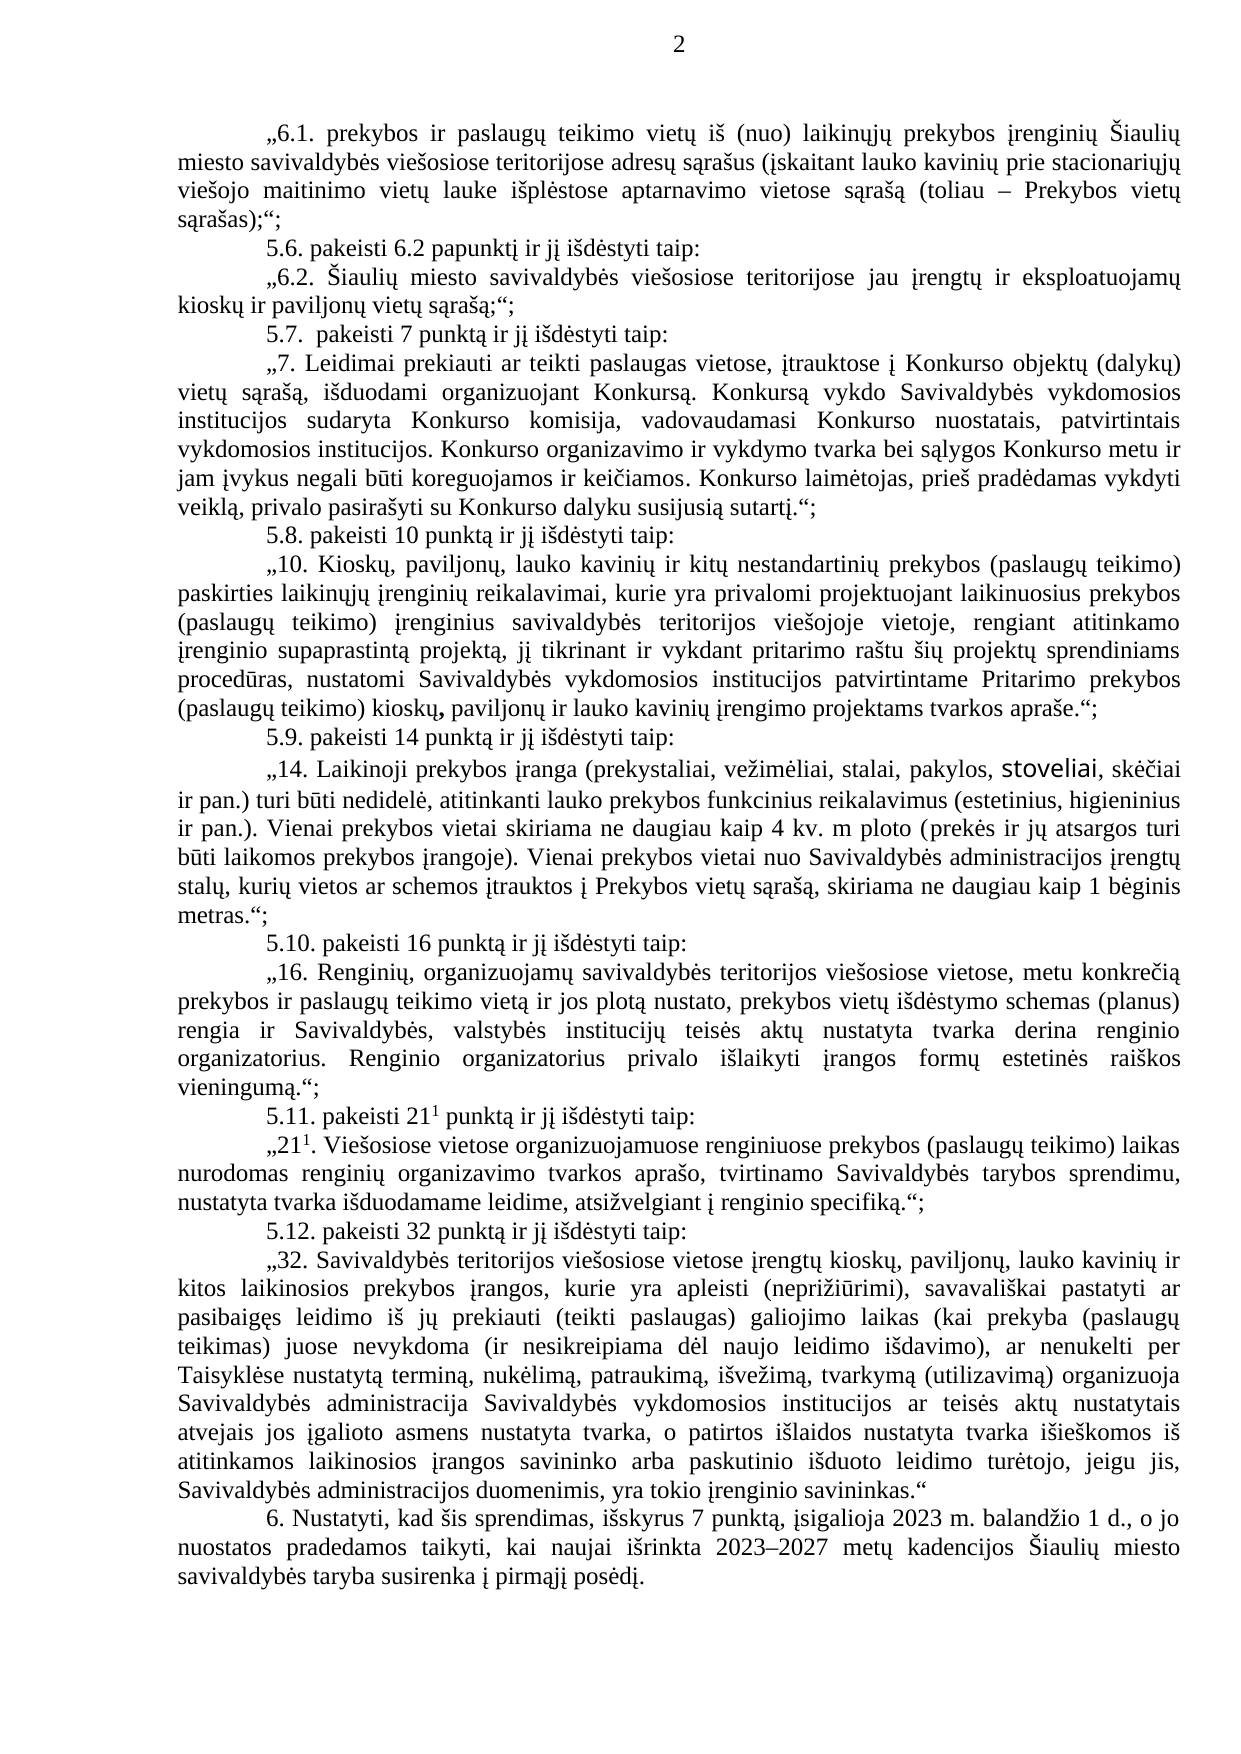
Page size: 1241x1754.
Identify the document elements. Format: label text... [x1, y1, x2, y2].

text „6.1. prekybos ir paslaugų teikimo vietų iš (nuo) laikinųjų prekybos įrenginių Šiaulių miesto savivaldybės viešosiose teritorijose adresų sąrašus (įskaitant lauko kavinių prie stacionariųjų viešojo maitinimo vietų lauke išplėstose aptarnavimo vietose sąrašą (toliau – Prekybos vietų sąrašas);“; [177, 118, 1181, 233]
text „32. Savivaldybės teritorijos viešosiose vietose įrengtų kioskų, paviljonų, lauko kavinių ir kitos laikinosios prekybos įrangos, kurie yra apleisti (neprižiūrimi), savavališkai pastatyti ar pasibaigęs leidimo iš jų prekiauti (teikti paslaugas) galiojimo laikas (kai prekyba (paslaugų teikimas) juose nevykdoma (ir nesikreipiama dėl naujo leidimo išdavimo), ar nenukelti per Taisyklėse nustatytą terminą, nukėlimą, patraukimą, išvežimą, tvarkymą (utilizavimą) organizuoja Savivaldybės administracija Savivaldybės vykdomosios institucijos ar teisės aktų nustatytais atvejais jos įgalioto asmens nustatyta tvarka, o patirtos išlaidos nustatyta tvarka išieškomos iš atitinkamos laikinosios įrangos savininko arba paskutinio išduoto leidimo turėtojo, jeigu jis, Savivaldybės administracijos duomenimis, yra tokio įrenginio savininkas.“ [177, 1245, 1181, 1503]
text „10. Kioskų, paviljonų, lauko kavinių ir kitų nestandartinių prekybos (paslaugų teikimo) paskirties laikinųjų įrenginių reikalavimai, kurie yra privalomi projektuojant laikinuosius prekybos (paslaugų teikimo) įrenginius savivaldybės teritorijos viešojoje vietoje, rengiant atitinkamo įrenginio supaprastintą projektą, jį tikrinant ir vykdant pritarimo raštu šių projektų sprendiniams procedūras, nustatomi Savivaldybės vykdomosios institucijos patvirtintame Pritarimo prekybos (paslaugų teikimo) kioskų, paviljonų ir lauko kavinių įrengimo projektams tvarkos apraše.“; [177, 549, 1181, 722]
text „211. Viešosiose vietose organizuojamuose renginiuose prekybos (paslaugų teikimo) laikas nurodomas renginių organizavimo tvarkos aprašo, tvirtinamo Savivaldybės tarybos sprendimu, nustatyta tvarka išduodamame leidime, atsižvelgiant į renginio specifiką.“; [177, 1130, 1181, 1216]
text 5.11. pakeisti 211 punktą ir jį išdėstyti taip: [177, 1101, 1181, 1130]
text 6. Nustatyti, kad šis sprendimas, išskyrus 7 punktą, įsigalioja 2023 m. balandžio 1 d., o jo nuostatos pradedamos taikyti, kai naujai išrinkta 2023–2027 metų kadencijos Šiaulių miesto savivaldybės taryba susirenka į pirmąjį posėdį. [177, 1503, 1181, 1590]
text 5.6. pakeisti 6.2 papunktį ir jį išdėstyti taip: [177, 233, 1181, 262]
text „14. Laikinoji prekybos įranga (prekystaliai, vežimėliai, stalai, pakylos, stoveliai, skėčiai ir pan.) turi būti nedidelė, atitinkanti lauko prekybos funkcinius reikalavimus (estetinius, higieninius ir pan.). Vienai prekybos vietai skiriama ne daugiau kaip 4 kv. m ploto (prekės ir jų atsargos turi būti laikomos prekybos įrangoje). Vienai prekybos vietai nuo Savivaldybės administracijos įrengtų stalų, kurių vietos ar schemos įtrauktos į Prekybos vietų sąrašą, skiriama ne daugiau kaip 1 bėginis metras.“; [177, 751, 1181, 928]
text 5.10. pakeisti 16 punktą ir jį išdėstyti taip: [177, 928, 1181, 957]
text 5.12. pakeisti 32 punktą ir jį išdėstyti taip: [177, 1216, 1181, 1245]
text „7. Leidimai prekiauti ar teikti paslaugas vietose, įtrauktose į Konkurso objektų (dalykų) vietų sąrašą, išduodami organizuojant Konkursą. Konkursą vykdo Savivaldybės vykdomosios institucijos sudaryta Konkurso komisija, vadovaudamasi Konkurso nuostatais, patvirtintais vykdomosios institucijos. Konkurso organizavimo ir vykdymo tvarka bei sąlygos Konkurso metu ir jam įvykus negali būti koreguojamos ir keičiamos. Konkurso laimėtojas, prieš pradėdamas vykdyti veiklą, privalo pasirašyti su Konkurso dalyku susijusią sutartį.“; [177, 348, 1181, 521]
text „16. Renginių, organizuojamų savivaldybės teritorijos viešosiose vietose, metu konkrečią prekybos ir paslaugų teikimo vietą ir jos plotą nustato, prekybos vietų išdėstymo schemas (planus) rengia ir Savivaldybės, valstybės institucijų teisės aktų nustatyta tvarka derina renginio organizatorius. Renginio organizatorius privalo išlaikyti įrangos formų estetinės raiškos vieningumą.“; [177, 957, 1181, 1101]
text „6.2. Šiaulių miesto savivaldybės viešosiose teritorijose jau įrengtų ir eksploatuojamų kioskų ir paviljonų vietų sąrašą;“; [177, 262, 1181, 319]
text 5.7. pakeisti 7 punktą ir jį išdėstyti taip: [177, 319, 1181, 348]
text 5.8. pakeisti 10 punktą ir jį išdėstyti taip: [177, 521, 1181, 549]
text 5.9. pakeisti 14 punktą ir jį išdėstyti taip: [177, 722, 1181, 751]
